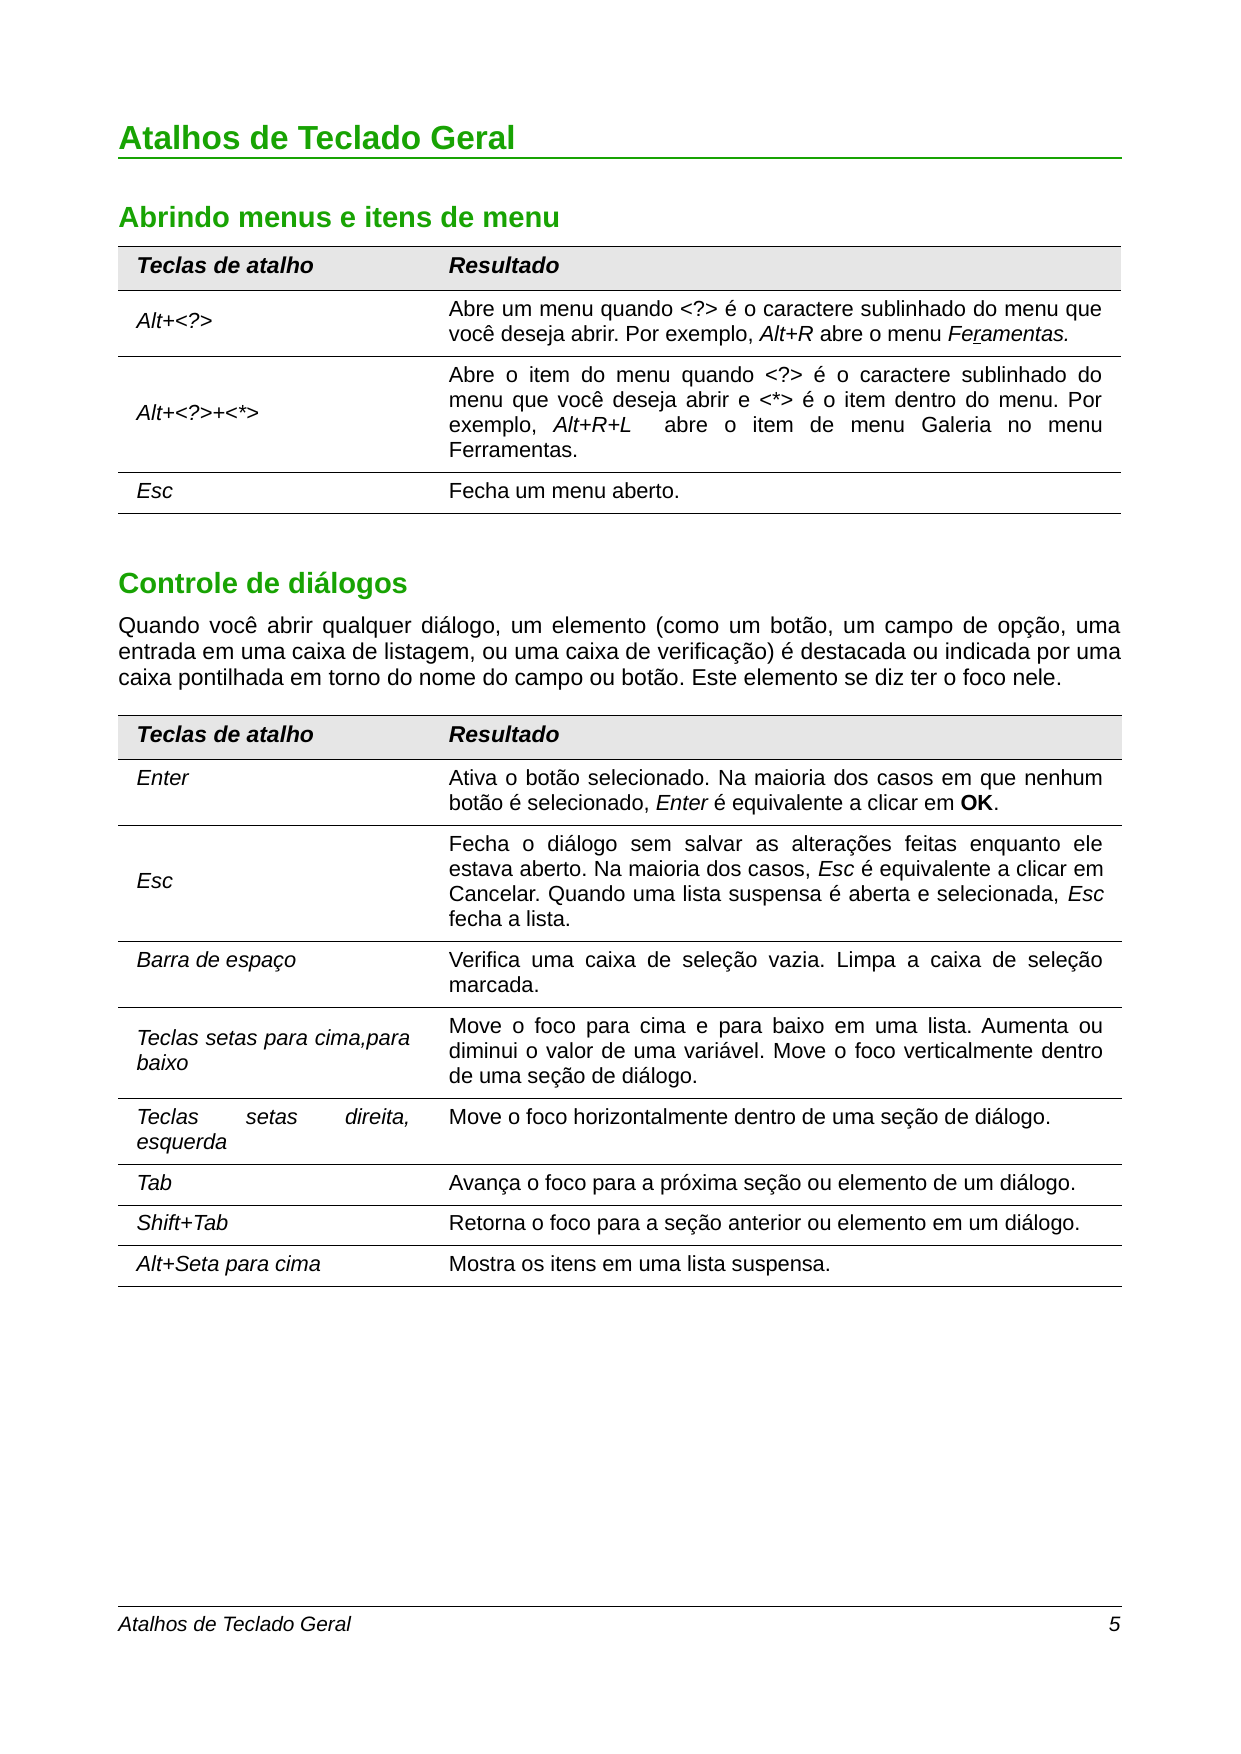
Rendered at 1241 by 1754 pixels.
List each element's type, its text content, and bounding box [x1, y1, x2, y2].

table_cell Esc [118, 826, 431, 941]
table_header Resultado [431, 716, 1122, 759]
table_cell Move o foco horizontalmente dentro de uma seção de diálogo. [431, 1099, 1122, 1164]
subtitle Atalhos de Teclado Geral [118, 118, 1122, 157]
table_cell Move o foco para cima e para baixo em uma lista. Aumenta ou diminui o valor de uma variável. Move o foco verticalmente dentro de uma seção de diálogo. [431, 1008, 1122, 1098]
table_cell Mostra os itens em uma lista suspensa. [431, 1246, 1122, 1286]
table_cell Enter [118, 760, 431, 825]
table_cell Esc [118, 473, 430, 513]
table_header Teclas de atalho [118, 716, 431, 759]
table_cell Verifica uma caixa de seleção vazia. Limpa a caixa de seleção marcada. [431, 942, 1122, 1007]
table_cell Abre o item do menu quando <?> é o caractere sublinhado do menu que você deseja abrir e <*> é o item dentro do menu. Por exemplo, Alt+R+L abre o item de menu Galeria no menu Ferramentas. [430, 357, 1121, 472]
table_cell Tab [118, 1165, 431, 1204]
table_cell Teclas setas direita, esquerda [118, 1099, 431, 1164]
table_cell Abre um menu quando <?> é o caractere sublinhado do menu que você deseja abrir. Por exemplo, Alt+R abre o menu Feramentas. [430, 291, 1121, 356]
table_cell Shift+Tab [118, 1206, 431, 1245]
table_cell Avança o foco para a próxima seção ou elemento de um diálogo. [431, 1165, 1122, 1204]
table_cell Fecha um menu aberto. [430, 473, 1121, 513]
subtitle Abrindo menus e itens de menu [118, 201, 1122, 234]
text Quando você abrir qualquer diálogo, um elemento (como um botão, um campo de opção, uma entrada em uma caixa de listagem, ou uma caixa de verificação) é destacada ou indicada por uma caixa pontilhada em torno do nome do campo ou botão. Este elemento se diz ter o foco nele. [118, 612, 1122, 691]
table_cell Retorna o foco para a seção anterior ou elemento em um diálogo. [431, 1206, 1122, 1245]
table_cell Fecha o diálogo sem salvar as alterações feitas enquanto ele estava aberto. Na maioria dos casos, Esc é equivalente a clicar em Cancelar. Quando uma lista suspensa é aberta e selecionada, Esc fecha a lista. [431, 826, 1122, 941]
table_cell Ativa o botão selecionado. Na maioria dos casos em que nenhum botão é selecionado, Enter é equivalente a clicar em OK. [431, 760, 1122, 825]
subtitle Controle de diálogos [118, 566, 1122, 599]
table_header Teclas de atalho [118, 247, 430, 290]
table_cell Alt+<?> [118, 291, 430, 356]
table_cell Barra de espaço [118, 942, 431, 1007]
table_cell Alt+Seta para cima [118, 1246, 431, 1286]
table_cell Teclas setas para cima,para baixo [118, 1008, 431, 1098]
table_cell Alt+<?>+<*> [118, 357, 430, 472]
table_header Resultado [430, 247, 1121, 290]
